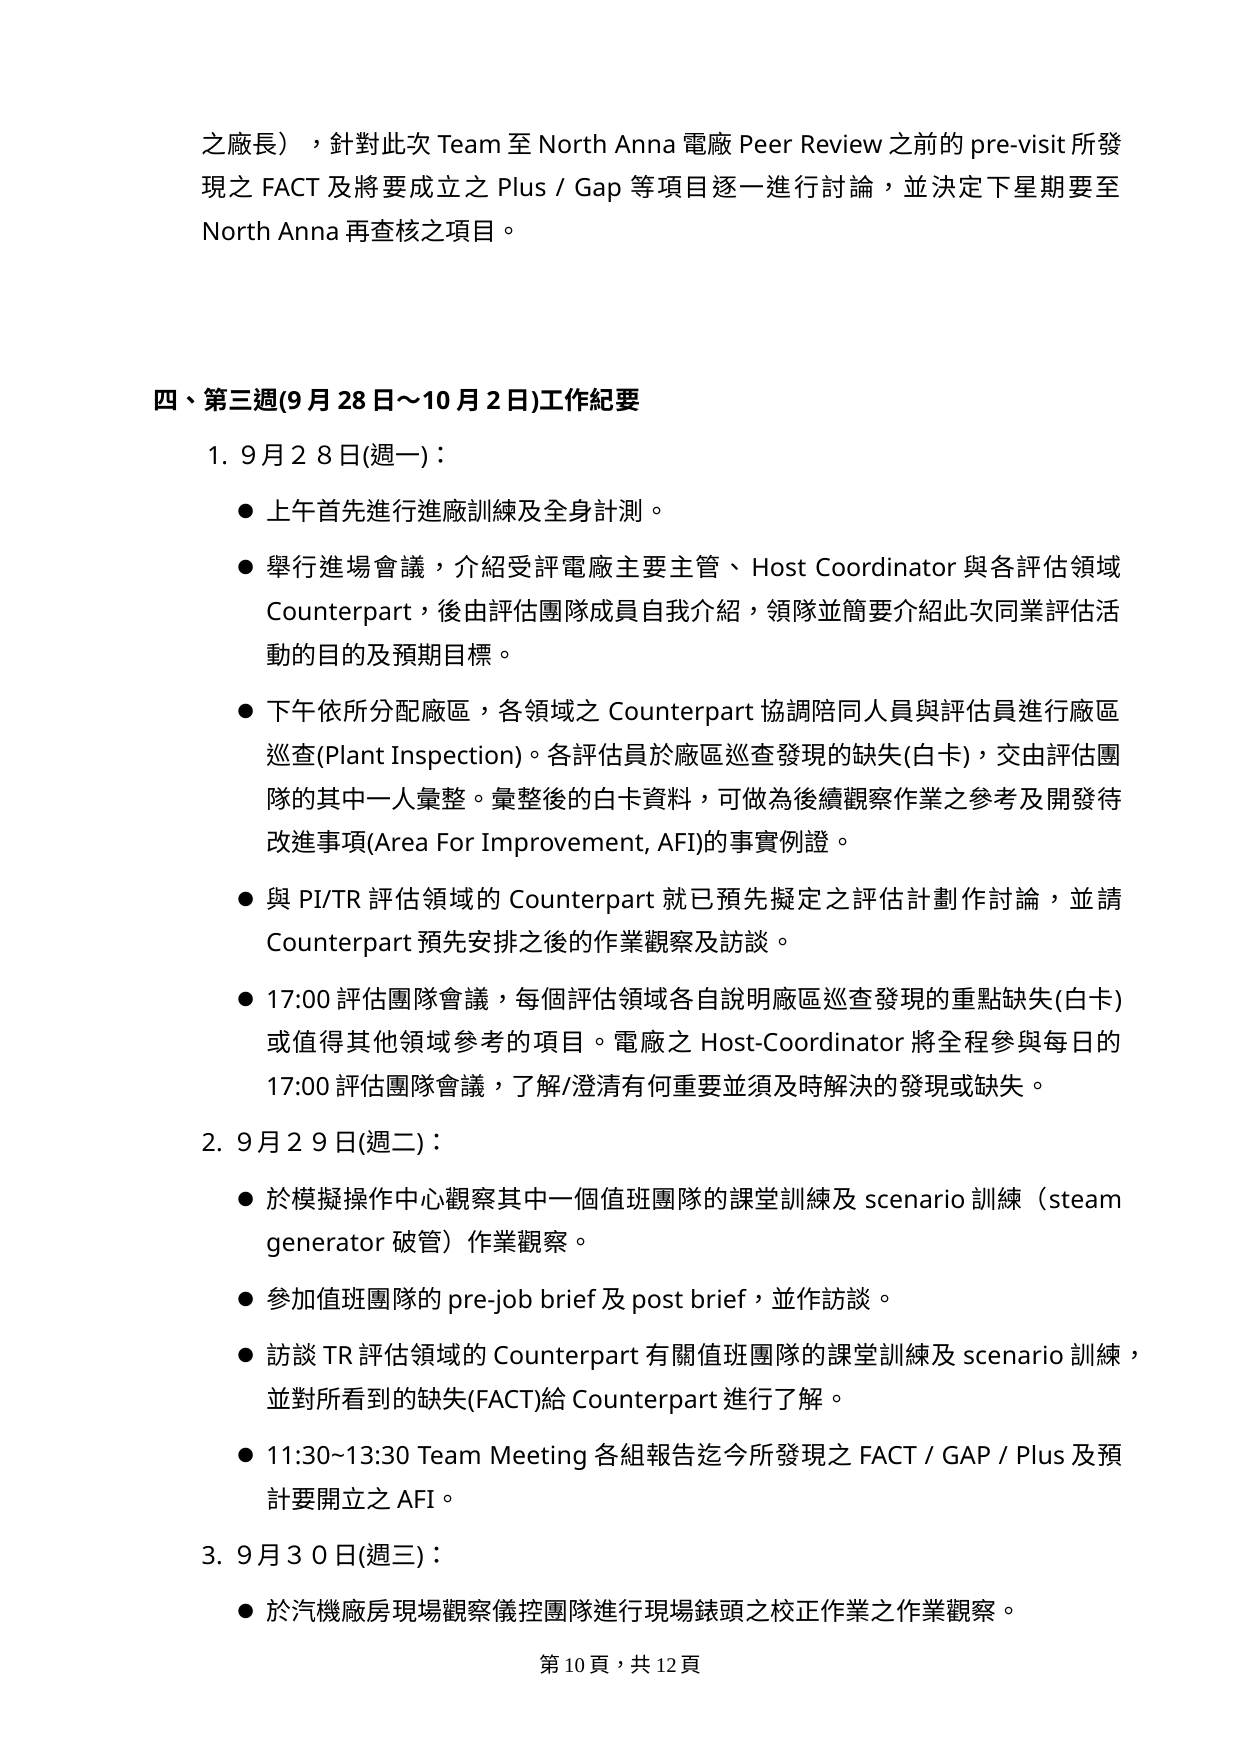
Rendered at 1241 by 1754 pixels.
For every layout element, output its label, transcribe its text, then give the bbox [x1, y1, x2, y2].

list ９月２８日(週一)： [207, 429, 1122, 473]
list 參加值班團隊的pre-job brief及post brief，並作訪談。 [236, 1273, 1122, 1317]
list 於模擬操作中心觀察其中一個值班團隊的課堂訓練及scenario訓練（steam generator 破管）作業觀察。 [236, 1173, 1122, 1261]
list ９月２９日(週二)： [201, 1117, 1122, 1161]
list 上午首先進行進廠訓練及全身計測。 [236, 486, 1122, 529]
list 17:00評估團隊會議，每個評估領域各自說明廠區巡查發現的重點缺失(白卡)或值得其他領域參考的項目。電廠之Host-Coordinator將全程參與每日的17:00評估團隊會議，了解/澄清有何重要並須及時解決的發現或缺失。 [236, 973, 1122, 1104]
list 11:30~13:30 Team Meeting各組報告迄今所發現之FACT / GAP / Plus及預計要開立之AFI。 [236, 1429, 1122, 1517]
text 四、第三週(9月28日〜10月2日)工作紀要 [153, 381, 1122, 417]
list 與PI/TR評估領域的Counterpart就已預先擬定之評估計劃作討論，並請Counterpart預先安排之後的作業觀察及訪談。 [236, 873, 1122, 961]
list 於汽機廠房現場觀察儀控團隊進行現場錶頭之校正作業之作業觀察。 [236, 1586, 1122, 1629]
list ９月３０日(週三)： [201, 1529, 1122, 1573]
list 下午依所分配廠區，各領域之Counterpart協調陪同人員與評估員進行廠區巡查(Plant Inspection)。各評估員於廠區巡查發現的缺失(白卡)，交由評估團隊的其中一人彙整。彙整後的白卡資料，可做為後續觀察作業之參考及開發待改進事項(Area For Improvement, AFI)的事實例證。 [236, 686, 1122, 861]
list 訪談TR評估領域的Counterpart有關值班團隊的課堂訓練及scenario訓練，並對所看到的缺失(FACT)給Counterpart進行了解。 [236, 1329, 1122, 1417]
list 舉行進場會議，介紹受評電廠主要主管、Host Coordinator與各評估領域Counterpart，後由評估團隊成員自我介紹，領隊並簡要介紹此次同業評估活動的目的及預期目標。 [236, 542, 1122, 673]
text 之廠長），針對此次Team至North Anna電廠Peer Review之前的pre-visit所發現之FACT及將要成立之Plus / Gap等項目逐一進行討論，並決定下星期要至North Anna再查核之項目。 [201, 118, 1122, 249]
